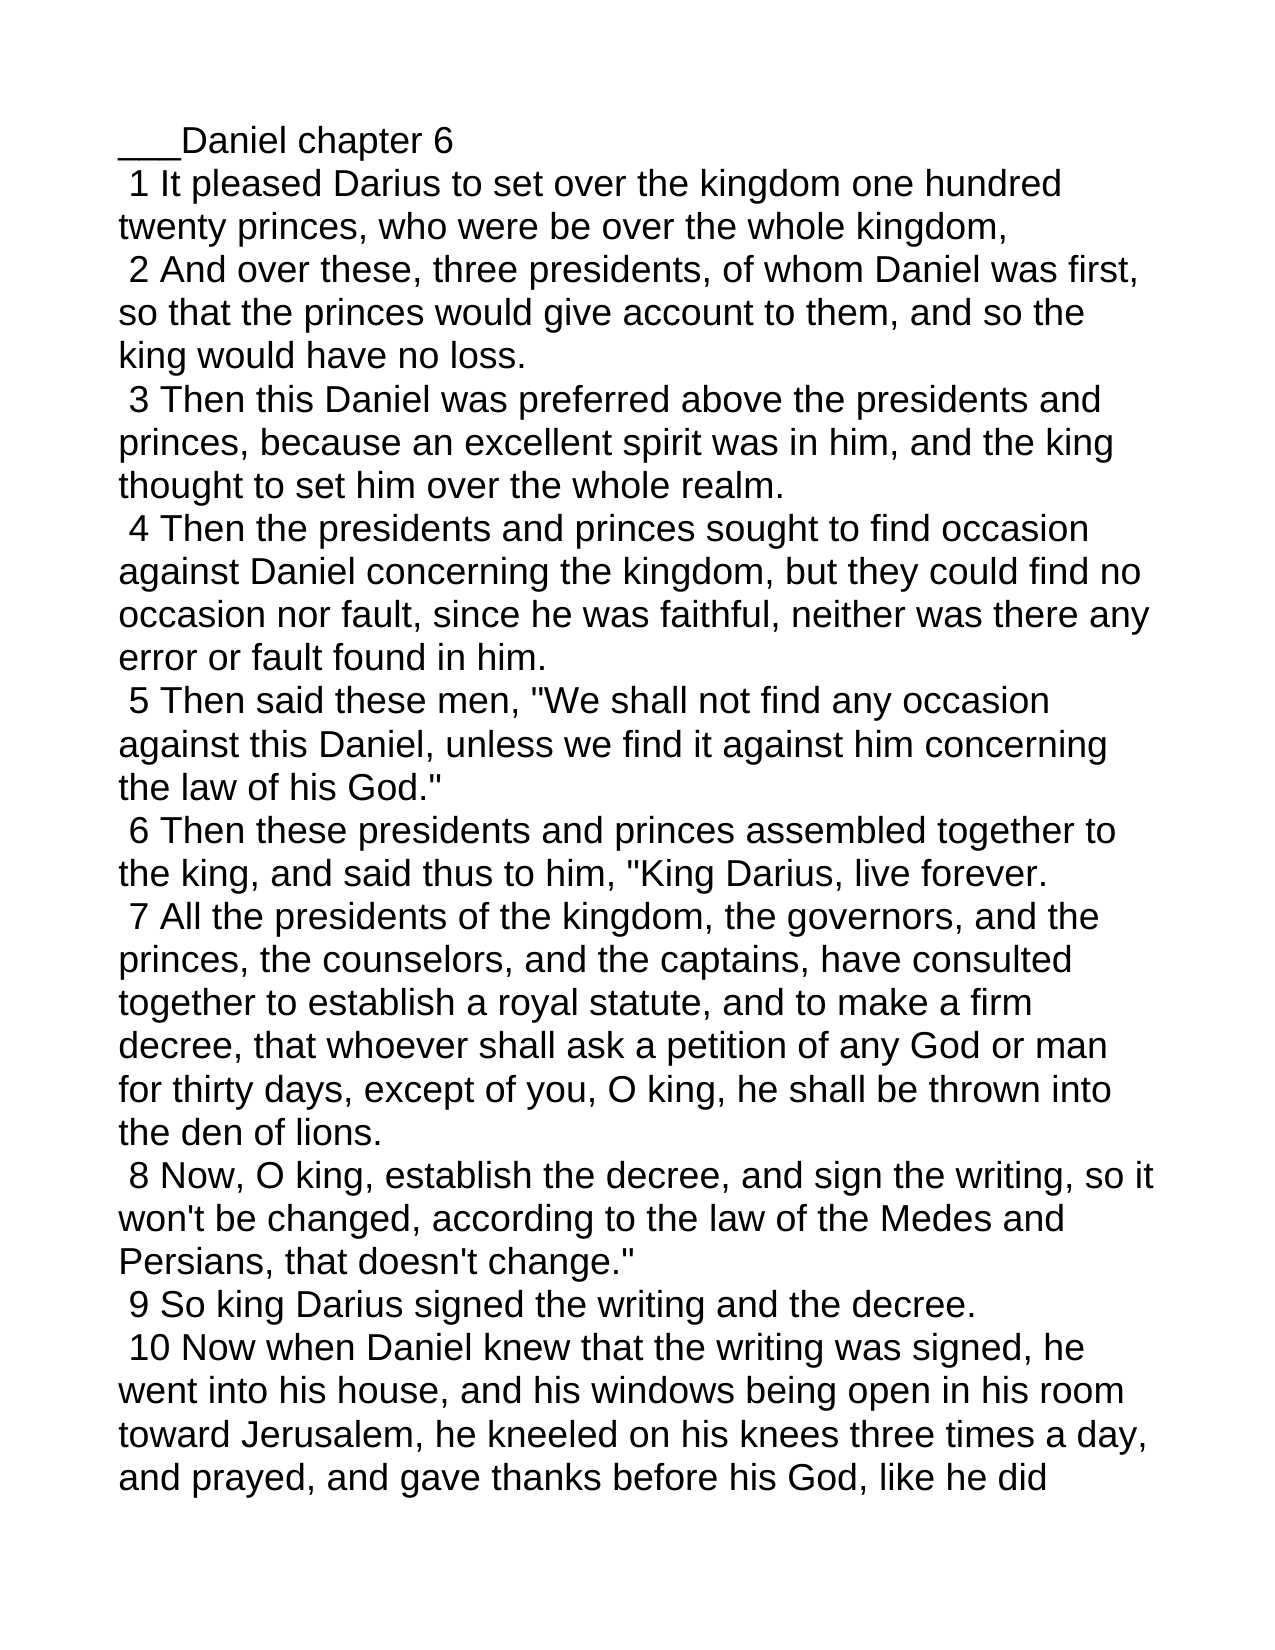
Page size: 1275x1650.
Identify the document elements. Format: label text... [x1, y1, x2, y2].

text 6 Then these presidents and princes assembled together to the king, and said thus to him, "King Darius, live forever. [118, 808, 1157, 894]
text 9 So king Darius signed the writing and the decree. [118, 1282, 1157, 1326]
text 4 Then the presidents and princes sought to find occasion against Daniel concerning the kingdom, but they could find no occasion nor fault, since he was faithful, neither was there any error or fault found in him. [118, 506, 1157, 679]
text 5 Then said these men, "We shall not find any occasion against this Daniel, unless we find it against him concerning the law of his God." [118, 679, 1157, 808]
text 1 It pleased Darius to set over the kingdom one hundred twenty princes, who were be over the whole kingdom, [118, 161, 1157, 247]
text 10 Now when Daniel knew that the writing was signed, he went into his house, and his windows being open in his room toward Jerusalem, he kneeled on his knees three times a day, and prayed, and gave thanks before his God, like he did [118, 1326, 1157, 1498]
text 8 Now, O king, establish the decree, and sign the writing, so it won't be changed, according to the law of the Medes and Persians, that doesn't change." [118, 1153, 1157, 1282]
text 3 Then this Daniel was preferred above the presidents and princes, because an excellent spirit was in him, and the king thought to set him over the whole realm. [118, 377, 1157, 506]
text ___Daniel chapter 6 [118, 118, 1157, 161]
text 7 All the presidents of the kingdom, the governors, and the princes, the counselors, and the captains, have consulted together to establish a royal statute, and to make a firm decree, that whoever shall ask a petition of any God or man for thirty days, except of you, O king, he shall be thrown into the den of lions. [118, 894, 1157, 1153]
text 2 And over these, three presidents, of whom Daniel was first, so that the princes would give account to them, and so the king would have no loss. [118, 247, 1157, 377]
